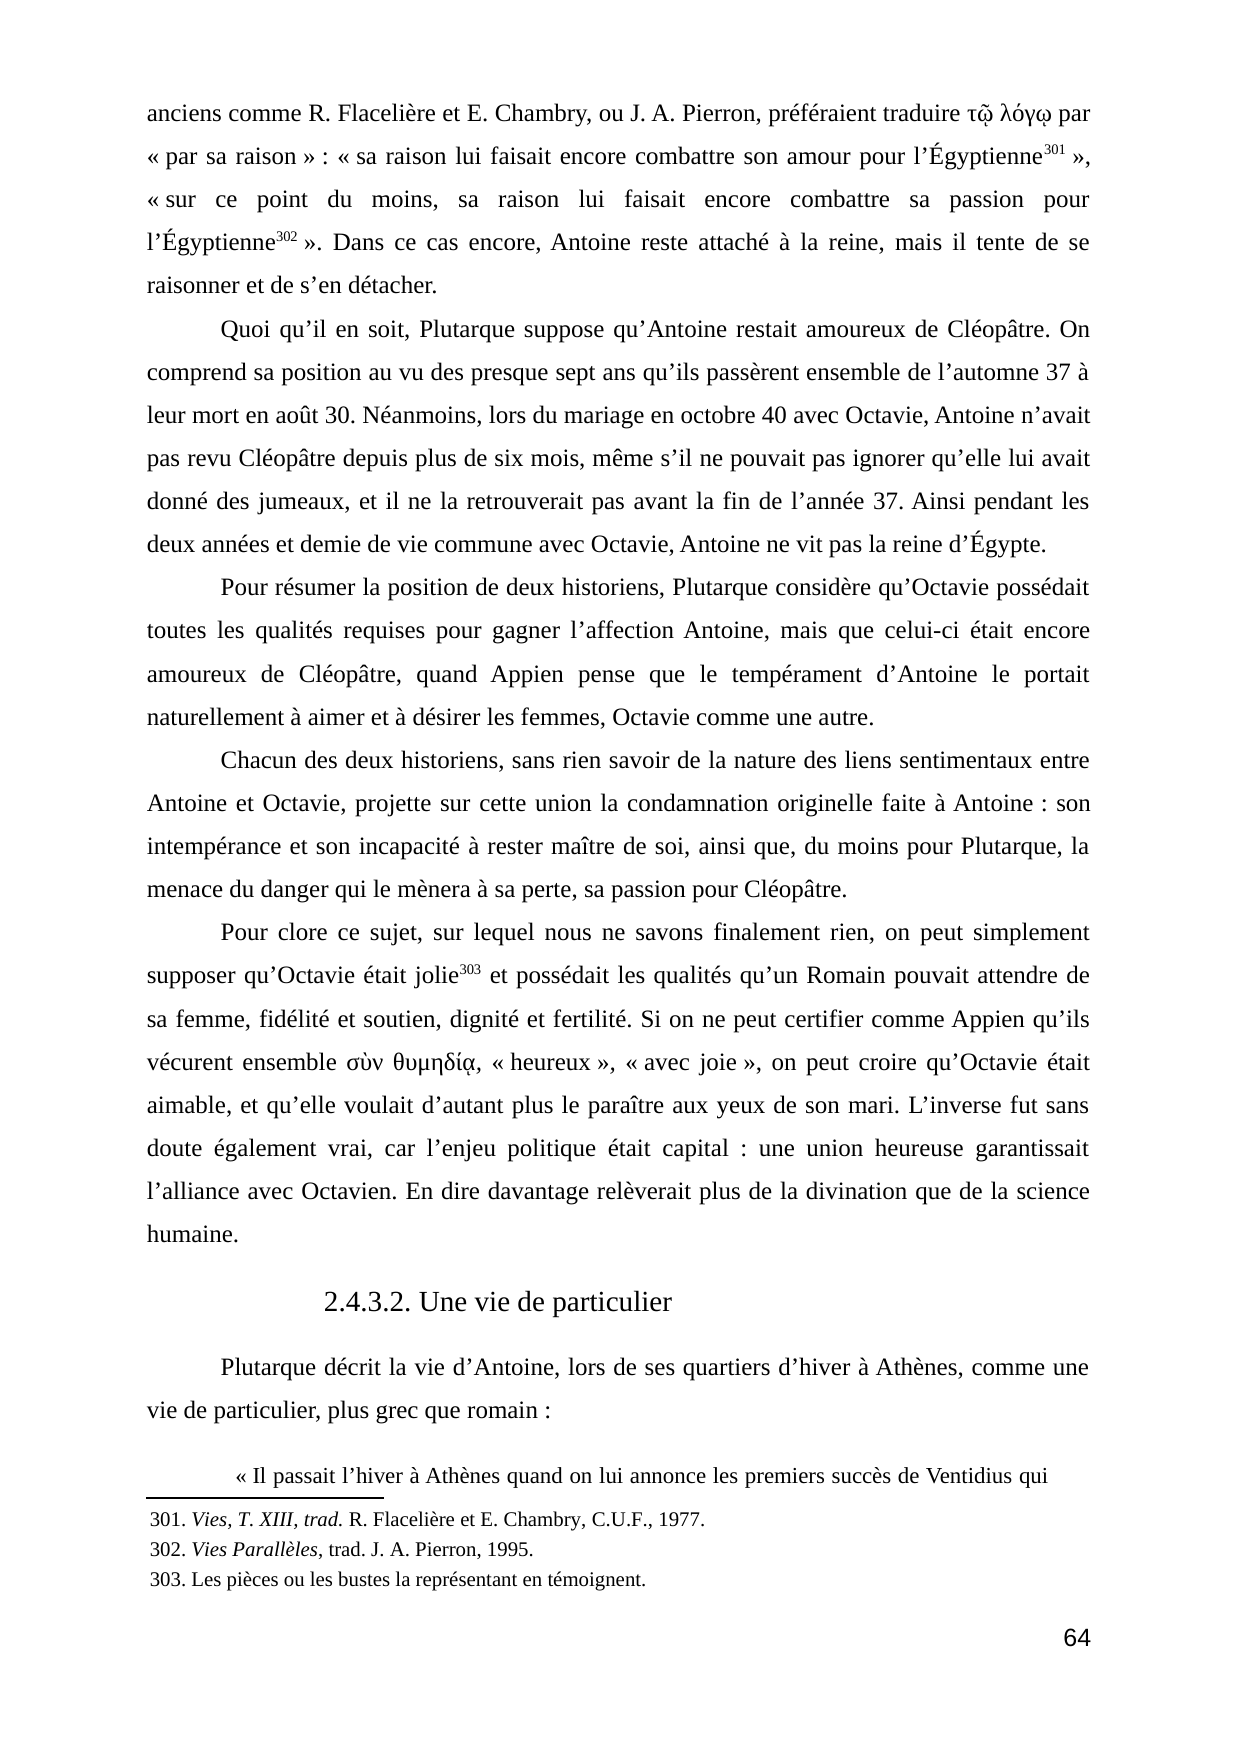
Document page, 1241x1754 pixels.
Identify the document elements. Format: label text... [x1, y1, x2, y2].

text Pour clore ce sujet, sur lequel nous ne savons finalement rien, on peut simplement supposer qu’Octavie était jolie et possédait les qualités qu’un Romain pouvait attendre de sa femme, fidélité et soutien, dignité et fertilité. Si on ne peut certifier comme Appien qu’ils vécurent ensemble σὺν θυμηδίᾳ, « heureux », « avec joie », on peut croire qu’Octavie était aimable, et qu’elle voulait d’autant plus le paraître aux yeux de son mari. L’inverse fut sans doute également vrai, car l’enjeu politique était capital : une union heureuse garantissait l’alliance avec Octavien. En dire davantage relèverait plus de la divination que de la science humaine. [147, 917, 1091, 1248]
text Chacun des deux historiens, sans rien savoir de la nature des liens sentimentaux entre Antoine et Octavie, projette sur cette union la condamnation originelle faite à Antoine : son intempérance et son incapacité à rester maître de soi, ainsi que, du moins pour Plutarque, la menace du danger qui le mènera à sa perte, sa passion pour Cléopâtre. [147, 745, 1091, 903]
text Pour résumer la position de deux historiens, Plutarque considère qu’Octavie possédait toutes les qualités requises pour gagner l’affection Antoine, mais que celui-ci était encore amoureux de Cléopâtre, quand Appien pense que le tempérament d’Antoine le portait naturellement à aimer et à désirer les femmes, Octavie comme une autre. [147, 572, 1091, 731]
text . Vies Parallèles, trad. J. A. Pierron, 1995. [147, 1534, 1091, 1564]
subtitle 2.4.3.2. Une vie de particulier [324, 1284, 1091, 1317]
text . Les pièces ou les bustes la représentant en témoignent. [147, 1564, 1091, 1593]
list « Il passait l’hiver à Athènes quand on lui annonce les premiers succès de Ventidius qui [235, 1462, 1049, 1488]
text anciens comme R. Flacelière et E. Chambry, ou J. A. Pierron, préféraient traduire τῷ λόγῳ par « par sa raison » : « sa raison lui faisait encore combattre son amour pour l’Égyptienne », « sur ce point du moins, sa raison lui faisait encore combattre sa passion pour l’Égyptienne ». Dans ce cas encore, Antoine reste attaché à la reine, mais il tente de se raisonner et de s’en détacher. [147, 98, 1091, 299]
text Quoi qu’il en soit, Plutarque suppose qu’Antoine restait amoureux de Cléopâtre. On comprend sa position au vu des presque sept ans qu’ils passèrent ensemble de l’automne 37 à leur mort en août 30. Néanmoins, lors du mariage en octobre 40 avec Octavie, Antoine n’avait pas revu Cléopâtre depuis plus de six mois, même s’il ne pouvait pas ignorer qu’elle lui avait donné des jumeaux, et il ne la retrouverait pas avant la fin de l’année 37. Ainsi pendant les deux années et demie de vie commune avec Octavie, Antoine ne vit pas la reine d’Égypte. [147, 314, 1091, 558]
text Plutarque décrit la vie d’Antoine, lors de ses quartiers d’hiver à Athènes, comme une vie de particulier, plus grec que romain : [147, 1352, 1091, 1424]
text . Vies, T. XIII, trad. R. Flacelière et E. Chambry, C.U.F., 1977. [147, 1504, 1091, 1534]
